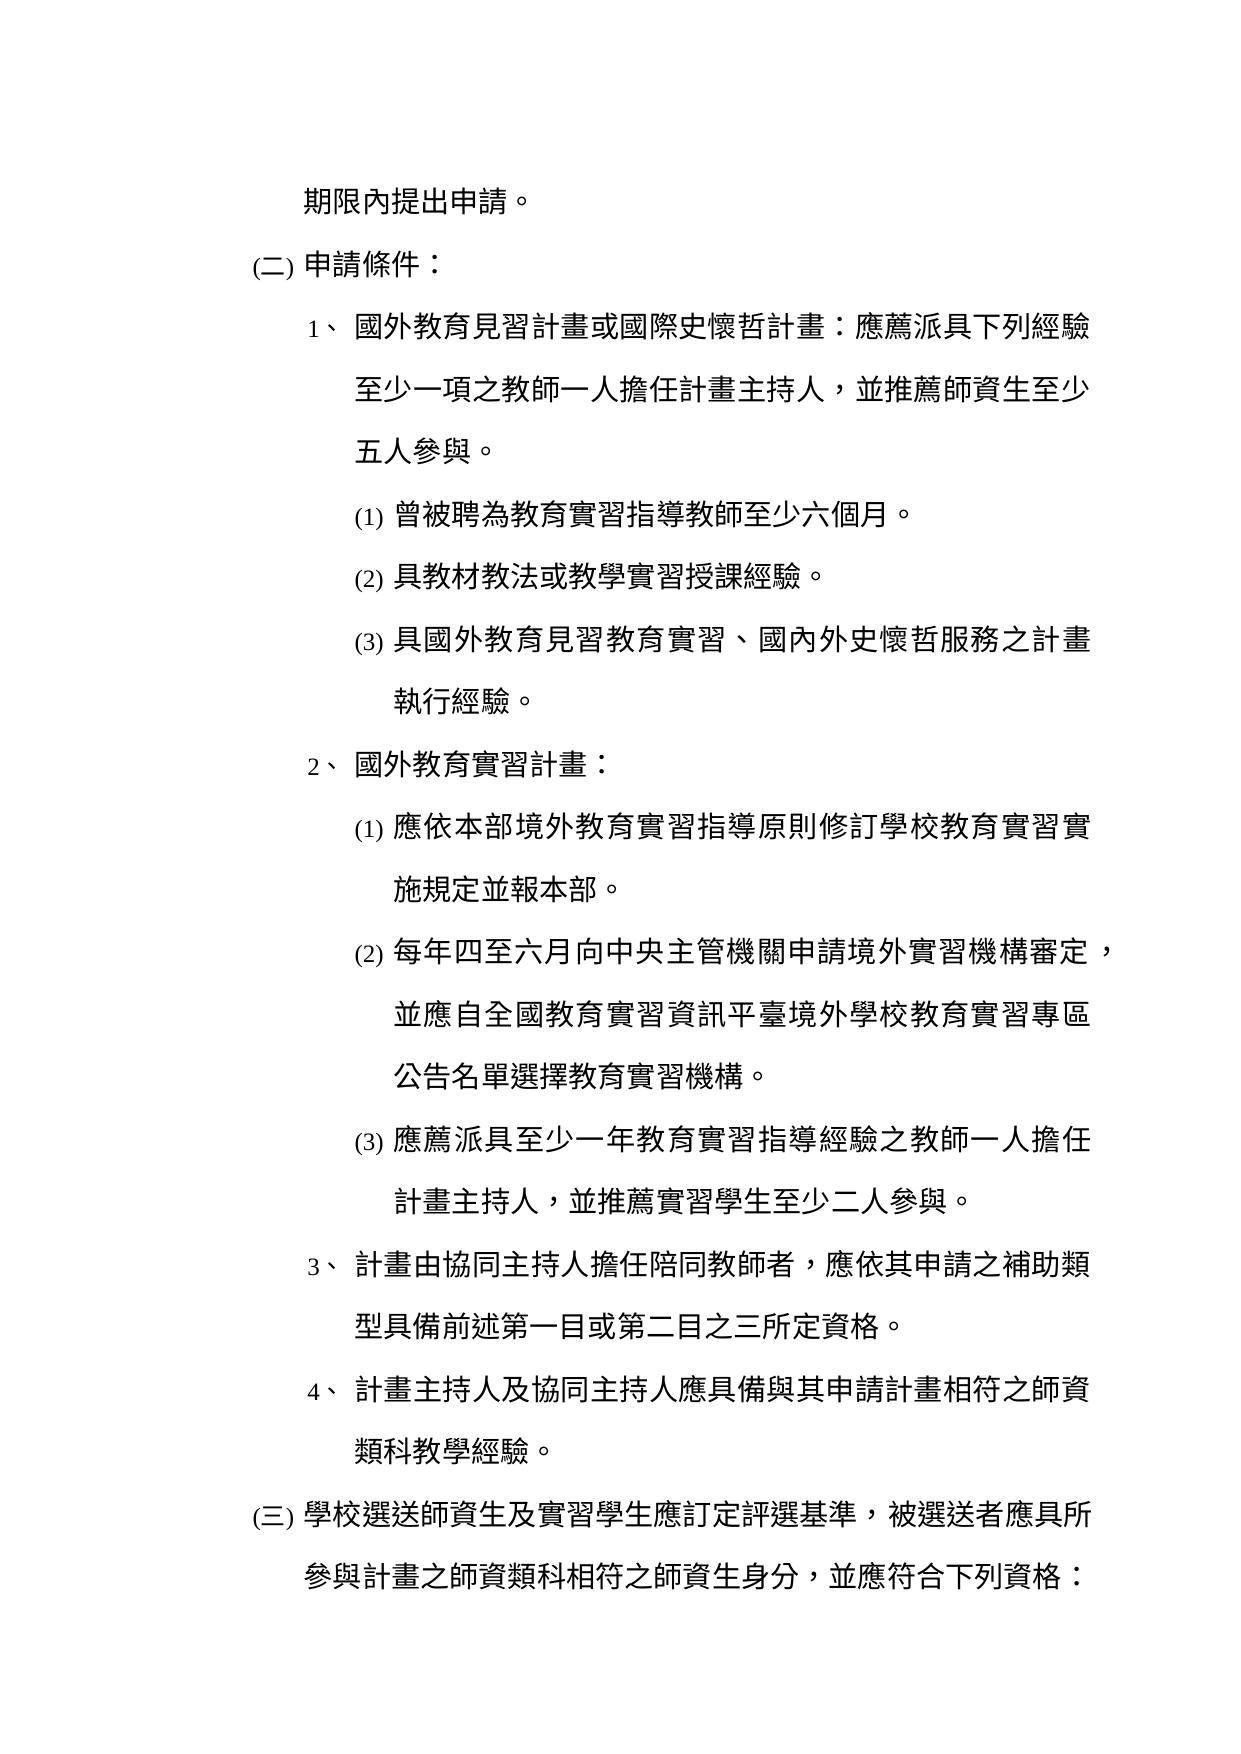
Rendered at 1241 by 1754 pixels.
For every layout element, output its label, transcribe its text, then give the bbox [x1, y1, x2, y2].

list 申請條件： [252, 221, 1092, 283]
list 國外教育實習計畫： [307, 721, 1092, 783]
list 計畫由協同主持人擔任陪同教師者，應依其申請之補助類型具備前述第一目或第二目之三所定資格。 [307, 1221, 1092, 1346]
list 具教材教法或教學實習授課經驗。 [354, 533, 1092, 596]
list 學校選送師資生及實習學生應訂定評選基準，被選送者應具所參與計畫之師資類科相符之師資生身分，並應符合下列資格： [252, 1471, 1092, 1596]
list 應依本部境外教育實習指導原則修訂學校教育實習實施規定並報本部。 [354, 783, 1092, 908]
list 曾被聘為教育實習指導教師至少六個月。 [354, 471, 1092, 533]
list 具國外教育見習教育實習、國內外史懷哲服務之計畫執行經驗。 [354, 596, 1092, 721]
list 應薦派具至少一年教育實習指導經驗之教師一人擔任計畫主持人，並推薦實習學生至少二人參與。 [354, 1096, 1092, 1221]
list 國外教育見習計畫或國際史懷哲計畫：應薦派具下列經驗至少一項之教師一人擔任計畫主持人，並推薦師資生至少五人參與。 [307, 283, 1092, 471]
list 期限內提出申請。 [252, 158, 1092, 221]
list 每年四至六月向中央主管機關申請境外實習機構審定，並應自全國教育實習資訊平臺境外學校教育實習專區公告名單選擇教育實習機構。 [354, 908, 1092, 1096]
list 計畫主持人及協同主持人應具備與其申請計畫相符之師資類科教學經驗。 [307, 1346, 1092, 1471]
